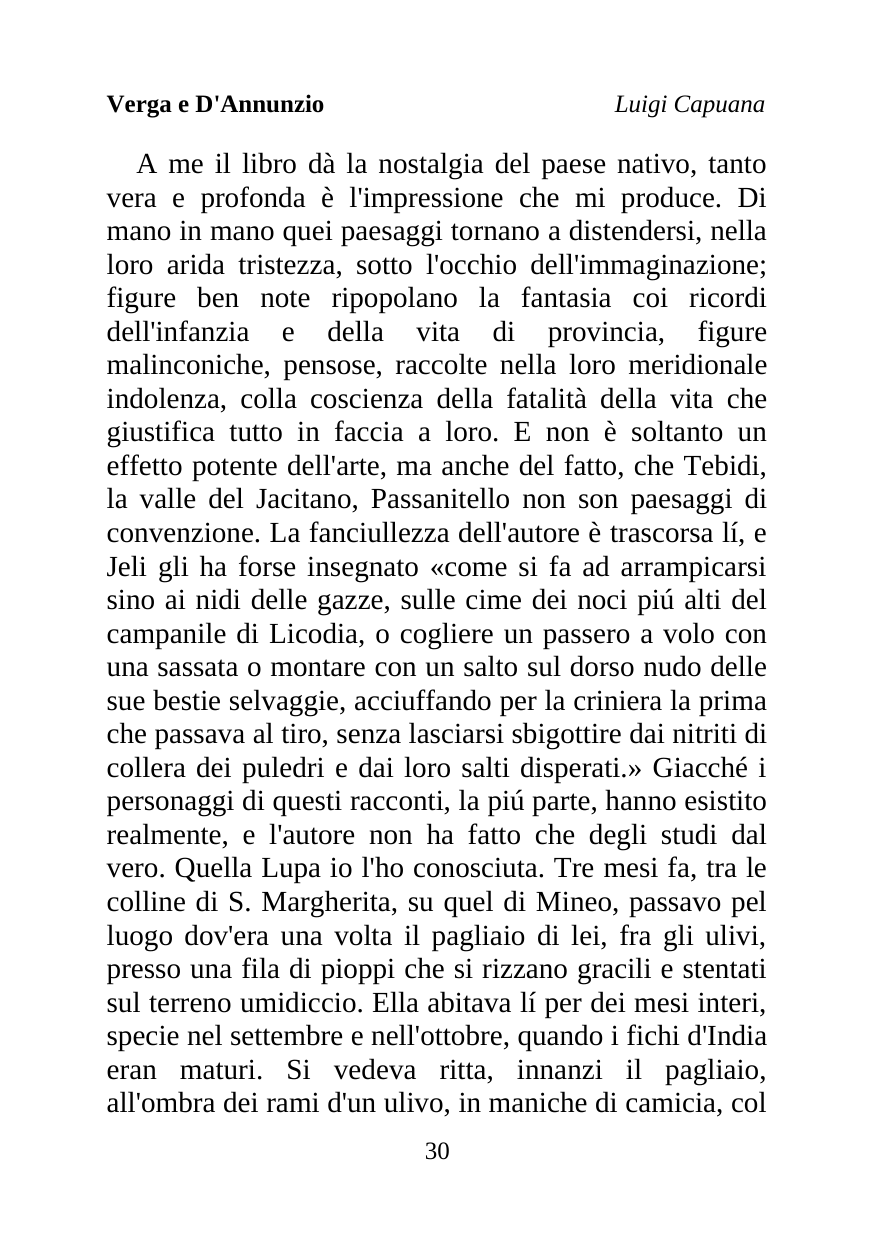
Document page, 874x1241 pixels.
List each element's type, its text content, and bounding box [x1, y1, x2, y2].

text A me il libro dà la nostalgia del paese nativo, tanto vera e profonda è l'impressione che mi produce. Di mano in mano quei paesaggi tornano a distendersi, nella loro arida tristezza, sotto l'occhio dell'immaginazione; figure ben note ripopolano la fantasia coi ricordi dell'infanzia e della vita di provincia, figure malinconiche, pensose, raccolte nella loro meridionale indolenza, colla coscienza della fatalità della vita che giustifica tutto in faccia a loro. E non è soltanto un effetto potente dell'arte, ma anche del fatto, che Tebidi, la valle del Jacitano, Passanitello non son paesaggi di convenzione. La fanciullezza dell'autore è trascorsa lí, e Jeli gli ha forse insegnato «come si fa ad arrampicarsi sino ai nidi delle gazze, sulle cime dei noci piú alti del campanile di Licodia, o cogliere un passero a volo con una sassata o montare con un salto sul dorso nudo delle sue bestie selvaggie, acciuffando per la criniera la prima che passava al tiro, senza lasciarsi sbigottire dai nitriti di collera dei puledri e dai loro salti disperati.» Giacché i personaggi di questi racconti, la piú parte, hanno esistito realmente, e l'autore non ha fatto che degli studi dal vero. Quella Lupa io l'ho conosciuta. Tre mesi fa, tra le colline di S. Margherita, su quel di Mineo, passavo pel luogo dov'era una volta il pagliaio di lei, fra gli ulivi, presso una fila di pioppi che si rizzano gracili e stentati sul terreno umidiccio. Ella abitava lí per dei mesi interi, specie nel settembre e nell'ottobre, quando i fichi d'India eran maturi. Si vedeva ritta, innanzi il pagliaio, all'ombra dei rami d'un ulivo, in maniche di camicia, col [106, 146, 768, 1119]
